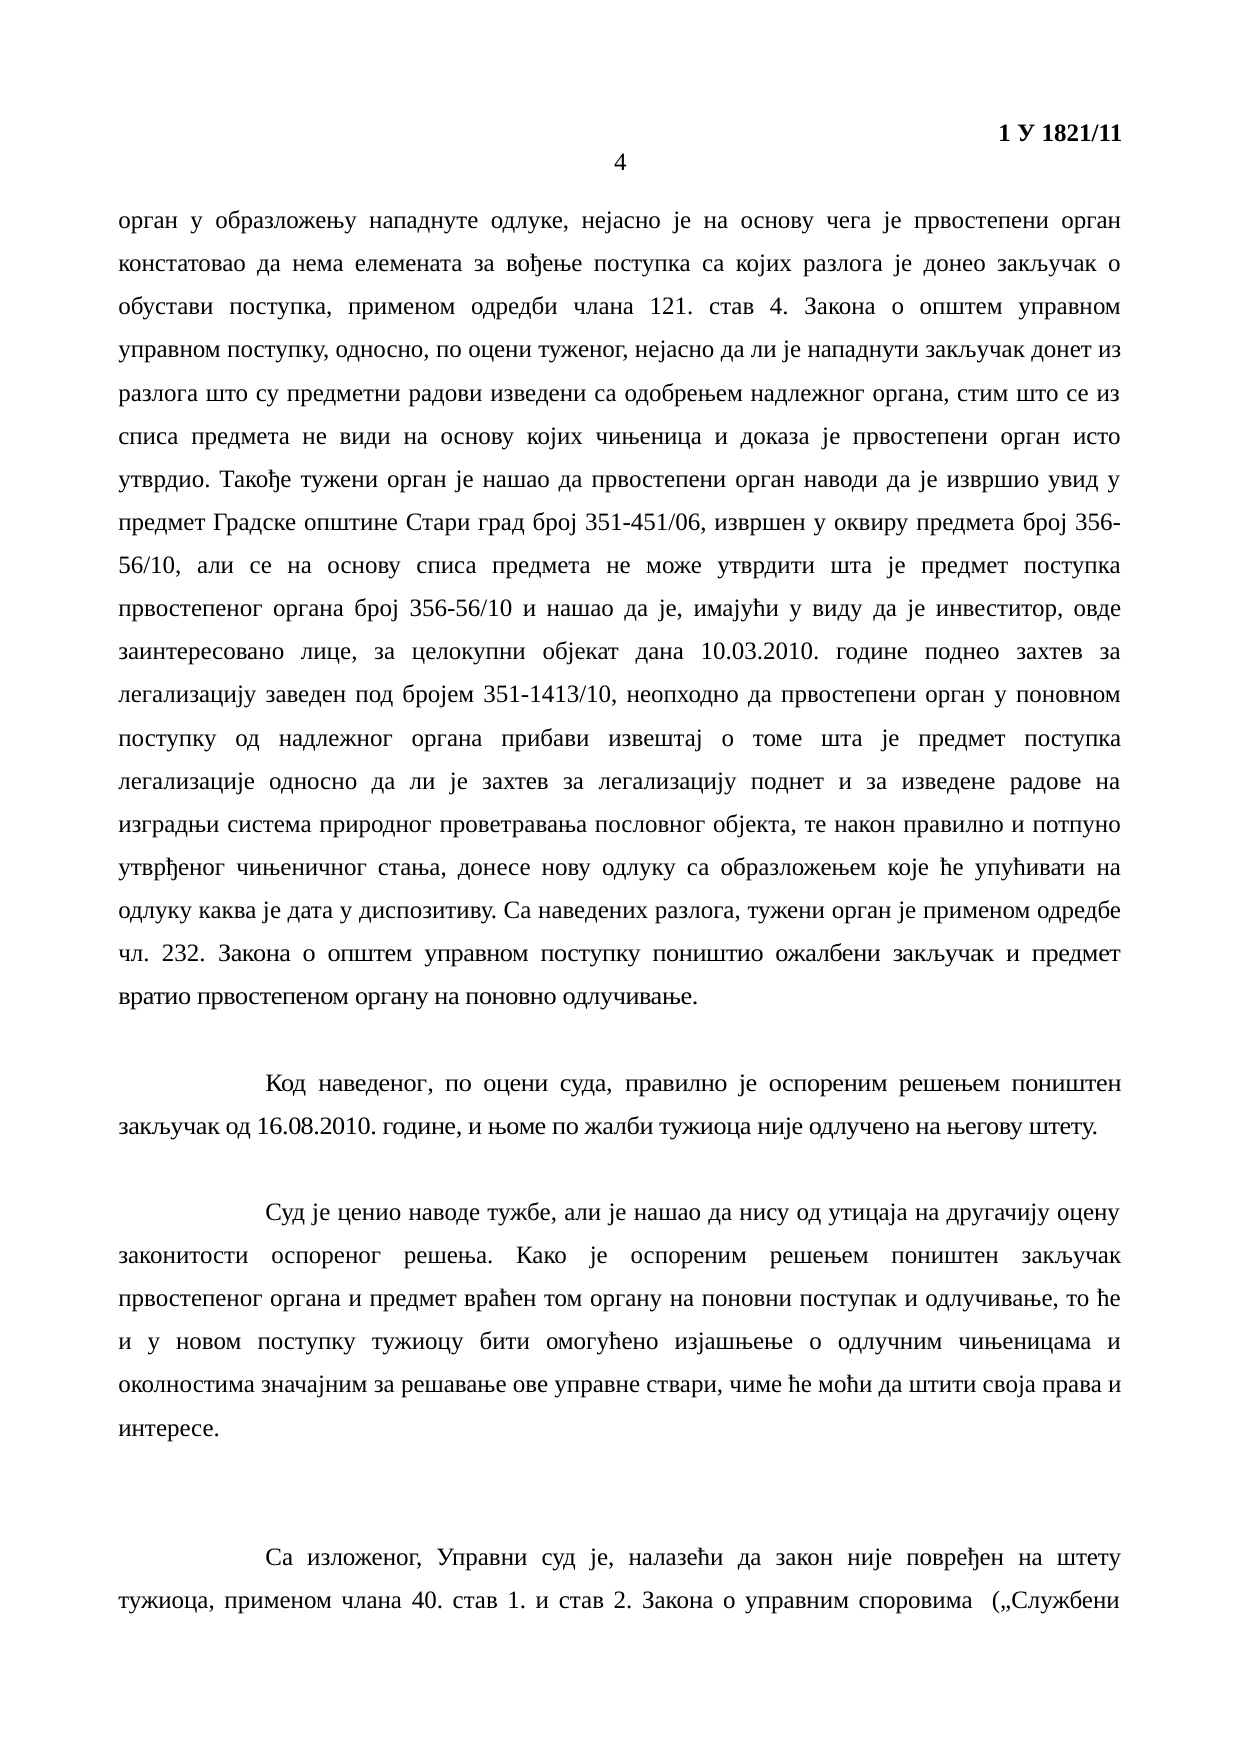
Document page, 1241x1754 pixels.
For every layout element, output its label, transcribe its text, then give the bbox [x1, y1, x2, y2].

text Код наведеног, по оцени суда, правилно је оспореним решењем поништен закључак од 16.08.2010. године, и њоме по жалби тужиоца није одлучено на његову штету. [118, 1068, 1122, 1139]
text Са изложеног, Управни суд је, налазећи да закон није повређен на штету тужиоца, применом члана 40. став 1. и став 2. Закона о управним споровима („Службени [118, 1542, 1122, 1614]
text Суд је ценио наводе тужбе, али је нашао да нису од утицаја на другачију оцену законитости оспореног решења. Како је оспореним решењем поништен закључак првостепеног органа и предмет враћен том органу на поновни поступак и одлучивање, то ће и у новом поступку тужиоцу бити омогућено изјашњење о одлучним чињеницама и околностима значајним за решавање ове управне ствари, чиме ће моћи да штити своја права и интересе. [118, 1197, 1122, 1441]
text орган у образложењу нападнуте одлуке, нејасно је на основу чега је првостепени орган констатовао да нема елемената за вођење поступка са којих разлога је донео закључак о обустави поступка, применом одредби члана 121. став 4. Закона о општем управном управном поступку, односно, по оцени туженог, нејасно да ли је нападнути закључак донет из разлога што су предметни радови изведени са одобрењем надлежног органа, стим што се из списа предмета не види на основу којих чињеница и доказа је првостепени орган исто утврдио. Такође тужени орган је нашао да првостепени орган наводи да је извршио увид у предмет Градске општине Стари град број 351-451/06, извршен у оквиру предмета број 356-56/10, али се на основу списа предмета не може утврдити шта је предмет поступка првостепеног органа број 356-56/10 и нашао да је, имајући у виду да је инвеститор, овде заинтересовано лице, за целокупни објекат дана 10.03.2010. године поднео захтев за легализацију заведен под бројем 351-1413/10, неопходно да првостепени орган у поновном поступку од надлежног органа прибави извештај о томе шта је предмет поступка легализације односно да ли је захтев за легализацију поднет и за изведене радове на изградњи система природног проветравања пословног објекта, те након правилно и потпуно утврђеног чињеничног стања, донесе нову одлуку са образложењем које ће упућивати на одлуку каква је дата у диспозитиву. Са наведених разлога, тужени орган је применом одредбе чл. 232. Закона о општем управном поступку поништио ожалбени закључак и предмет вратио првостепеном органу на поновно одлучивање. [118, 205, 1122, 1010]
